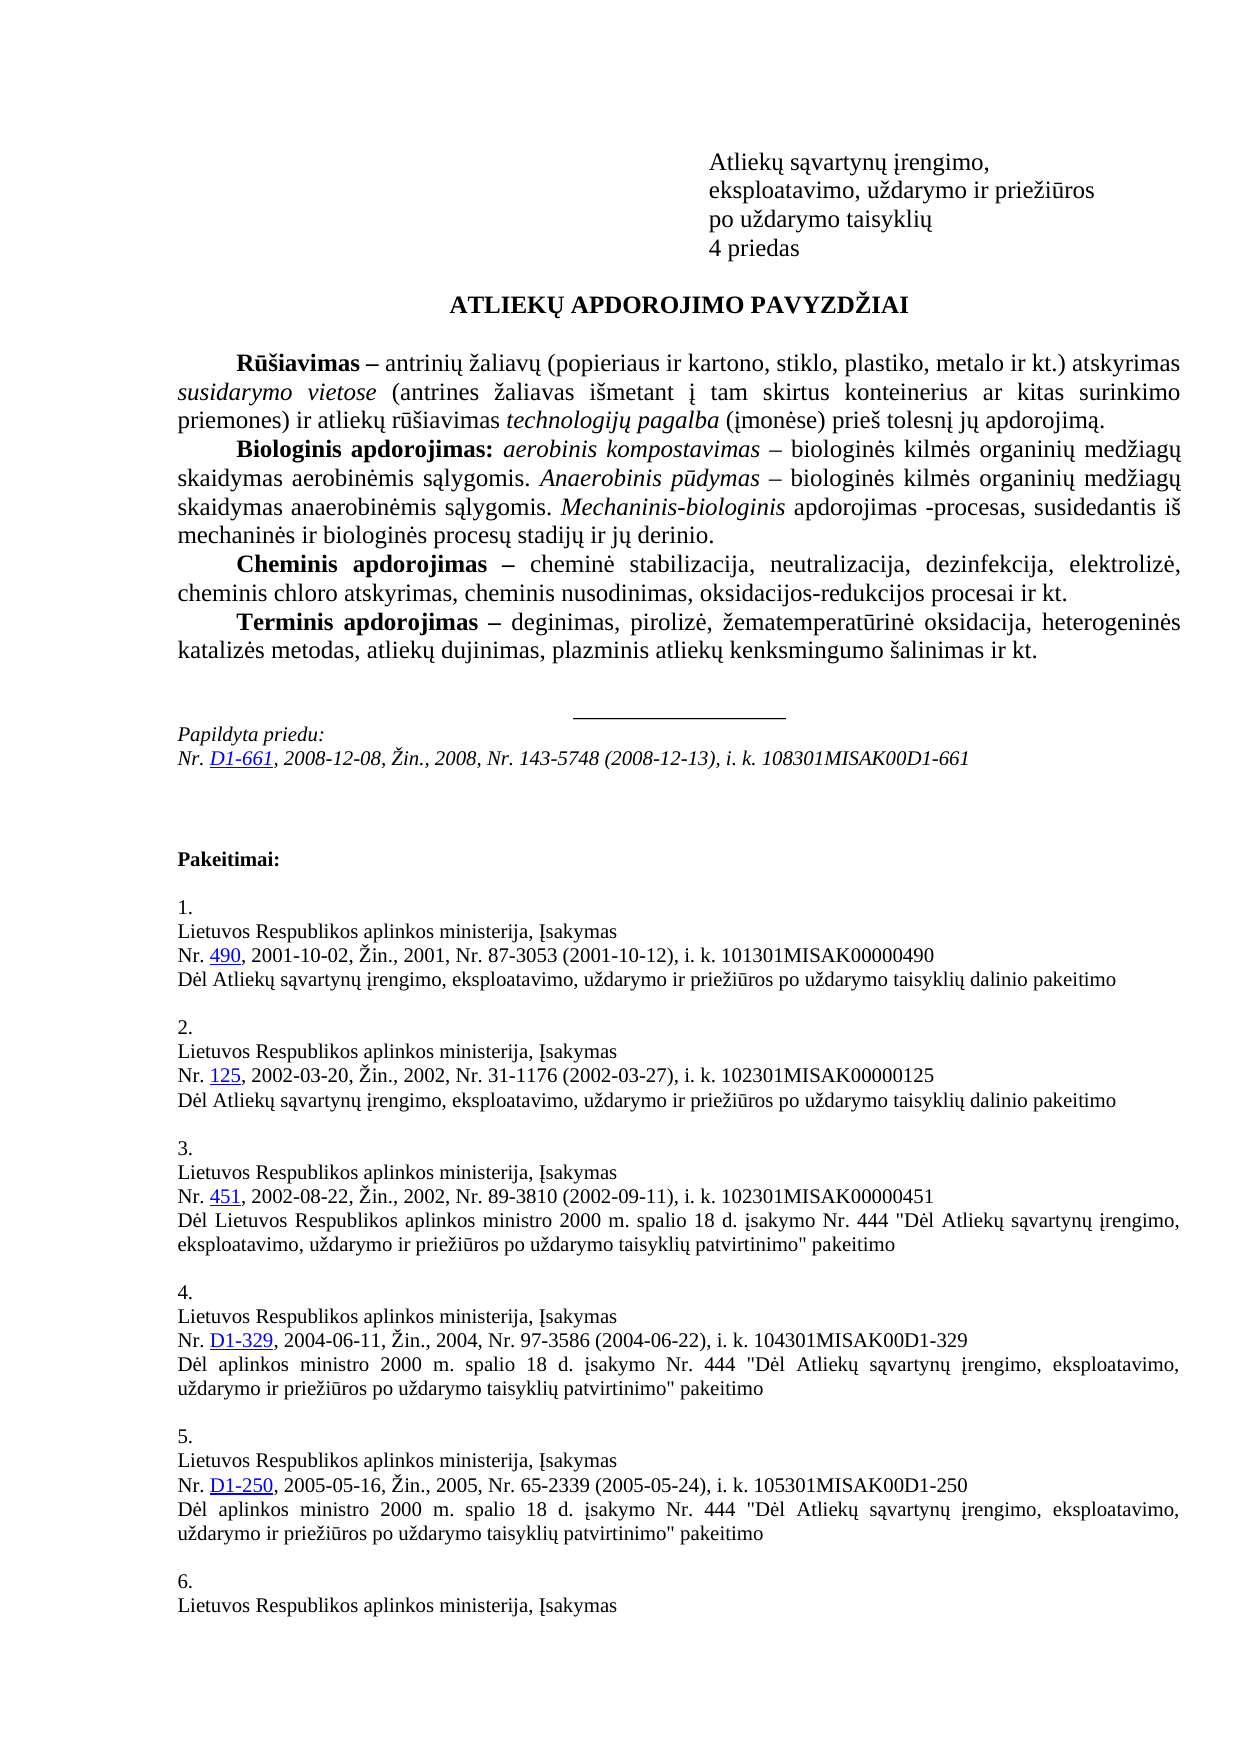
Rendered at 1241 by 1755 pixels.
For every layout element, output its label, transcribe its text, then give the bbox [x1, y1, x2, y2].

text Dėl Lietuvos Respublikos aplinkos ministro 2000 m. spalio 18 d. įsakymo Nr. 444 "Dėl Atliekų sąvartynų įrengimo, eksploatavimo, uždarymo ir priežiūros po uždarymo taisyklių patvirtinimo" pakeitimo [177, 1208, 1181, 1256]
text Biologinis apdorojimas: aerobinis kompostavimas – biologinės kilmės organinių medžiagų skaidymas aerobinėmis sąlygomis. Anaerobinis pūdymas – biologinės kilmės organinių medžiagų skaidymas anaerobinėmis sąlygomis. Mechaninis-biologinis apdorojimas -procesas, susidedantis iš mechaninės ir biologinės procesų stadijų ir jų derinio. [177, 434, 1181, 549]
text Nr. D1-661, 2008-12-08, Žin., 2008, Nr. 143-5748 (2008-12-13), i. k. 108301MISAK00D1-661 [177, 746, 1181, 770]
text Lietuvos Respublikos aplinkos ministerija, Įsakymas [177, 1039, 1181, 1063]
text 4. [177, 1280, 1181, 1304]
text Lietuvos Respublikos aplinkos ministerija, Įsakymas [177, 1448, 1181, 1472]
text Nr. 451, 2002-08-22, Žin., 2002, Nr. 89-3810 (2002-09-11), i. k. 102301MISAK00000451 [177, 1184, 1181, 1208]
text Rūšiavimas – antrinių žaliavų (popieriaus ir kartono, stiklo, plastiko, metalo ir kt.) atskyrimas susidarymo vietose (antrines žaliavas išmetant į tam skirtus konteinerius ar kitas surinkimo priemones) ir atliekų rūšiavimas technologijų pagalba (įmonėse) prieš tolesnį jų apdorojimą. [177, 348, 1181, 434]
text Dėl aplinkos ministro 2000 m. spalio 18 d. įsakymo Nr. 444 "Dėl Atliekų sąvartynų įrengimo, eksploatavimo, uždarymo ir priežiūros po uždarymo taisyklių patvirtinimo" pakeitimo [177, 1497, 1181, 1545]
text 2. [177, 1015, 1181, 1039]
text Nr. D1-329, 2004-06-11, Žin., 2004, Nr. 97-3586 (2004-06-22), i. k. 104301MISAK00D1-329 [177, 1328, 1181, 1352]
text Pakeitimai: [177, 847, 1181, 871]
text eksploatavimo, uždarymo ir priežiūros [177, 176, 1181, 204]
text 4 priedas [177, 233, 1181, 262]
text Lietuvos Respublikos aplinkos ministerija, Įsakymas [177, 919, 1181, 943]
text Dėl Atliekų sąvartynų įrengimo, eksploatavimo, uždarymo ir priežiūros po uždarymo taisyklių dalinio pakeitimo [177, 967, 1181, 991]
text Nr. 490, 2001-10-02, Žin., 2001, Nr. 87-3053 (2001-10-12), i. k. 101301MISAK00000490 [177, 943, 1181, 967]
text Lietuvos Respublikos aplinkos ministerija, Įsakymas [177, 1304, 1181, 1328]
text Atliekų sąvartynų įrengimo, [177, 147, 1181, 176]
text ATLIEKŲ APDOROJIMO PAVYZDŽIAI [177, 291, 1181, 319]
text 5. [177, 1424, 1181, 1448]
text Nr. 125, 2002-03-20, Žin., 2002, Nr. 31-1176 (2002-03-27), i. k. 102301MISAK00000125 [177, 1063, 1181, 1087]
text po uždarymo taisyklių [177, 204, 1181, 233]
text Papildyta priedu: [177, 722, 1181, 746]
text Lietuvos Respublikos aplinkos ministerija, Įsakymas [177, 1593, 1181, 1617]
text Nr. D1-250, 2005-05-16, Žin., 2005, Nr. 65-2339 (2005-05-24), i. k. 105301MISAK00D1-250 [177, 1472, 1181, 1497]
text 3. [177, 1136, 1181, 1160]
text 6. [177, 1569, 1181, 1593]
text Lietuvos Respublikos aplinkos ministerija, Įsakymas [177, 1160, 1181, 1184]
text _________________ [177, 693, 1181, 722]
text Dėl Atliekų sąvartynų įrengimo, eksploatavimo, uždarymo ir priežiūros po uždarymo taisyklių dalinio pakeitimo [177, 1087, 1181, 1112]
text Terminis apdorojimas – deginimas, pirolizė, žematemperatūrinė oksidacija, heterogeninės katalizės metodas, atliekų dujinimas, plazminis atliekų kenksmingumo šalinimas ir kt. [177, 607, 1181, 664]
text Cheminis apdorojimas – cheminė stabilizacija, neutralizacija, dezinfekcija, elektrolizė, cheminis chloro atskyrimas, cheminis nusodinimas, oksidacijos-redukcijos procesai ir kt. [177, 549, 1181, 607]
text 1. [177, 895, 1181, 919]
text Dėl aplinkos ministro 2000 m. spalio 18 d. įsakymo Nr. 444 "Dėl Atliekų sąvartynų įrengimo, eksploatavimo, uždarymo ir priežiūros po uždarymo taisyklių patvirtinimo" pakeitimo [177, 1352, 1181, 1400]
